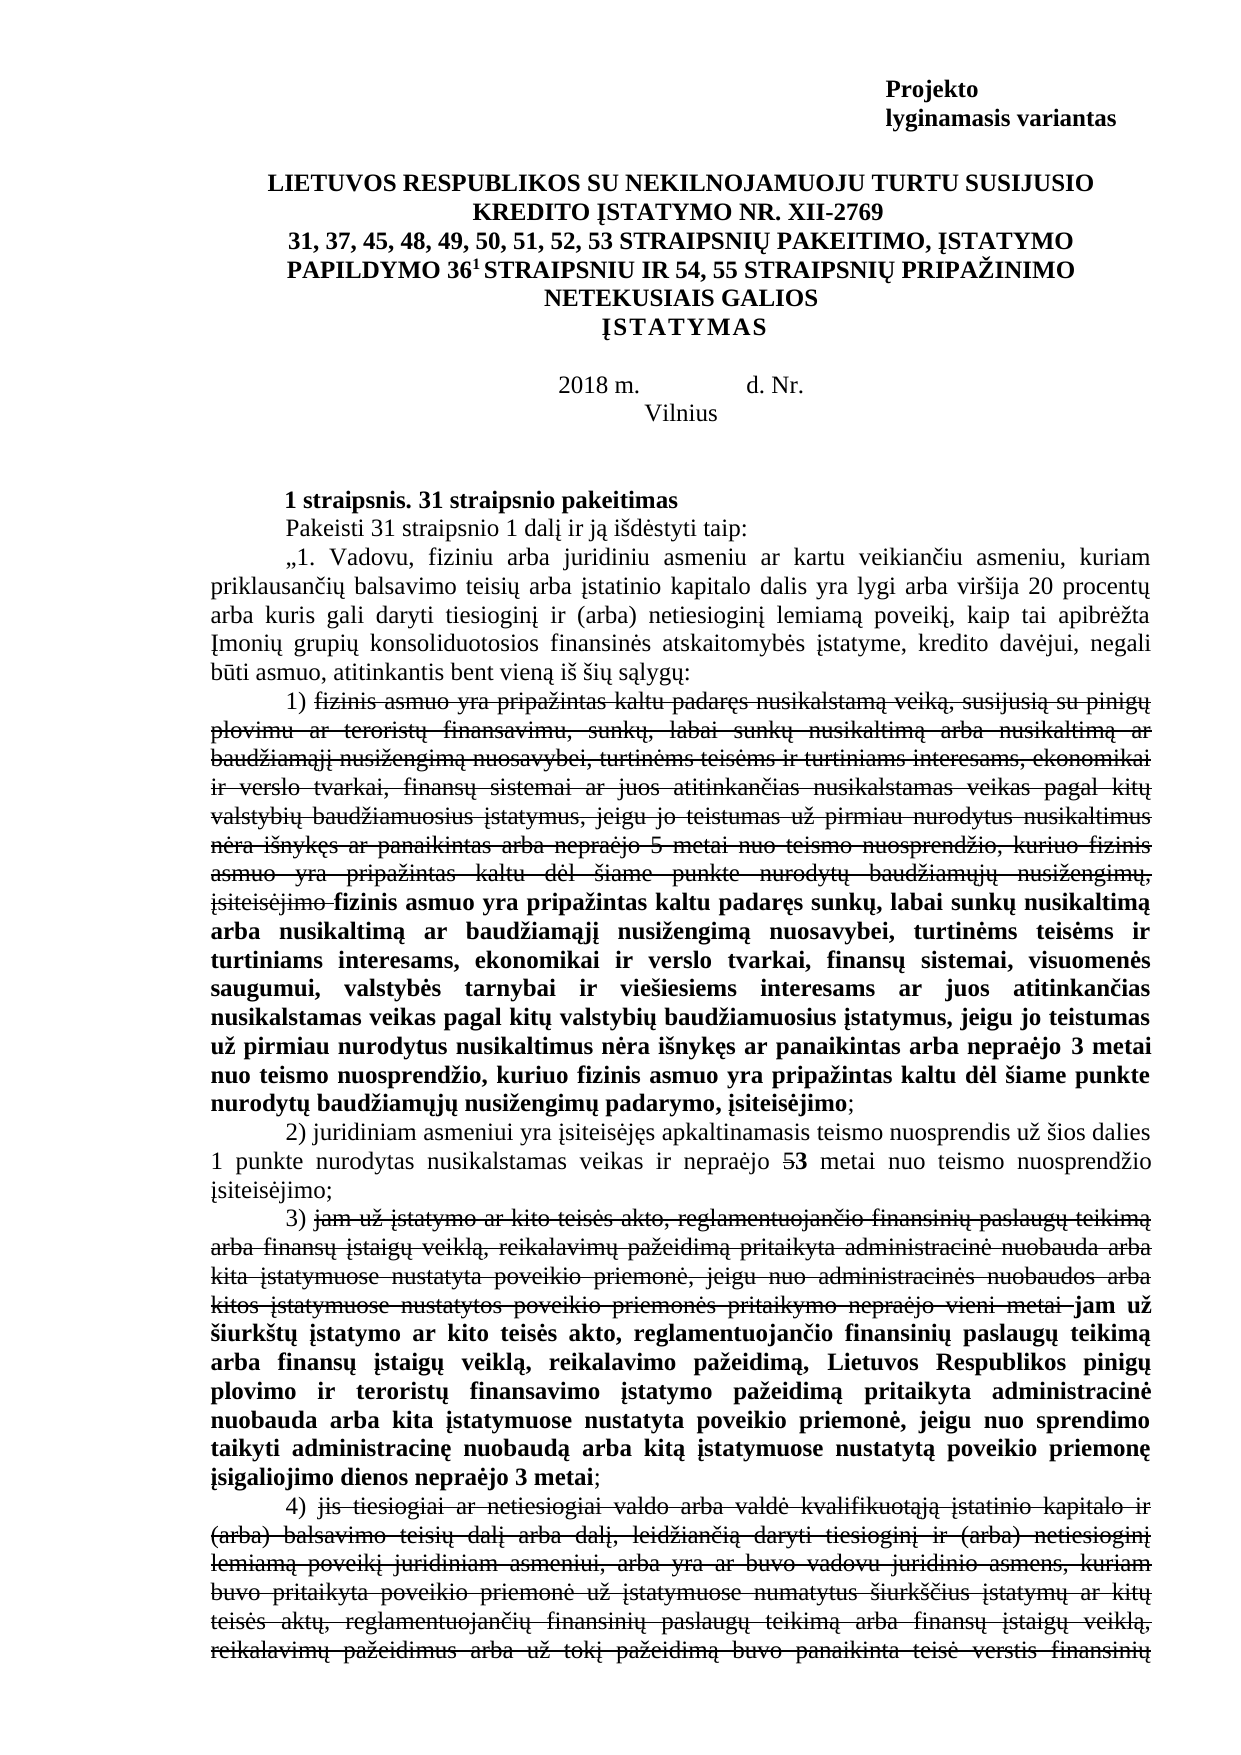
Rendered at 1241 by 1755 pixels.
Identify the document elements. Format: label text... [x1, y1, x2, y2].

text 2018 m. d. Nr. [210, 370, 1152, 398]
text LIETUVOS RESPUBLIKOS SU NEKILNOJAMUOJU TURTU SUSIJUSIO KREDITO ĮSTATYMO NR. XII-2769 [210, 168, 1152, 226]
text ĮSTATYMAS [210, 312, 1152, 341]
text 1 straipsnis. 31 straipsnio pakeitimas [284, 485, 1152, 513]
text Projekto [885, 74, 1152, 103]
text 1) fizinis asmuo yra pripažintas kaltu padaręs nusikalstamą veiką, susijusią su pinigų plovimu ar teroristų finansavimu, sunkų, labai sunkų nusikaltimą arba nusikaltimą ar baudžiamąjį nusižengimą nuosavybei, turtinėms teisėms ir turtiniams interesams, ekonomikai ir verslo tvarkai, finansų sistemai ar juos atitinkančias nusikalstamas veikas pagal kitų valstybių baudžiamuosius įstatymus, jeigu jo teistumas už pirmiau nurodytus nusikaltimus nėra išnykęs ar panaikintas arba nepraėjo 5 metai nuo teismo nuosprendžio, kuriuo fizinis asmuo yra pripažintas kaltu dėl šiame punkte nurodytų baudžiamųjų nusižengimų, įsiteisėjimo fizinis asmuo yra pripažintas kaltu padaręs sunkų, labai sunkų nusikaltimą arba nusikaltimą ar baudžiamąjį nusižengimą nuosavybei, turtinėms teisėms ir turtiniams interesams, ekonomikai ir verslo tvarkai, finansų sistemai, visuomenės saugumui, valstybės tarnybai ir viešiesiems interesams ar juos atitinkančias nusikalstamas veikas pagal kitų valstybių baudžiamuosius įstatymus, jeigu jo teistumas už pirmiau nurodytus nusikaltimus nėra išnykęs ar panaikintas arba nepraėjo 3 metai nuo teismo nuosprendžio, kuriuo fizinis asmuo yra pripažintas kaltu dėl šiame punkte nurodytų baudžiamųjų nusižengimų padarymo, įsiteisėjimo; [210, 818, 1152, 845]
text 1) fizinis asmuo yra pripažintas kaltu padaręs nusikalstamą veiką, susijusią su pinigų plovimu ar teroristų finansavimu, sunkų, labai sunkų nusikaltimą arba nusikaltimą ar baudžiamąjį nusižengimą nuosavybei, turtinėms teisėms ir turtiniams interesams, ekonomikai ir verslo tvarkai, finansų sistemai ar juos atitinkančias nusikalstamas veikas pagal kitų valstybių baudžiamuosius įstatymus, jeigu jo teistumas už pirmiau nurodytus nusikaltimus nėra išnykęs ar panaikintas arba nepraėjo 5 metai nuo teismo nuosprendžio, kuriuo fizinis asmuo yra pripažintas kaltu dėl šiame punkte nurodytų baudžiamųjų nusižengimų, įsiteisėjimo fizinis asmuo yra pripažintas kaltu padaręs sunkų, labai sunkų nusikaltimą arba nusikaltimą ar baudžiamąjį nusižengimą nuosavybei, turtinėms teisėms ir turtiniams interesams, ekonomikai ir verslo tvarkai, finansų sistemai, visuomenės saugumui, valstybės tarnybai ir viešiesiems interesams ar juos atitinkančias nusikalstamas veikas pagal kitų valstybių baudžiamuosius įstatymus, jeigu jo teistumas už pirmiau nurodytus nusikaltimus nėra išnykęs ar panaikintas arba nepraėjo 3 metai nuo teismo nuosprendžio, kuriuo fizinis asmuo yra pripažintas kaltu dėl šiame punkte nurodytų baudžiamųjų nusižengimų padarymo, įsiteisėjimo; [210, 846, 1152, 874]
text Vilnius [210, 398, 1152, 427]
text 3) jam už įstatymo ar kito teisės akto, reglamentuojančio finansinių paslaugų teikimą arba finansų įstaigų veiklą, reikalavimų pažeidimą pritaikyta administracinė nuobauda arba kita įstatymuose nustatyta poveikio priemonė, jeigu nuo administracinės nuobaudos arba kitos įstatymuose nustatytos poveikio priemonės pritaikymo nepraėjo vieni metai jam už šiurkštų įstatymo ar kito teisės akto, reglamentuojančio finansinių paslaugų teikimą arba finansų įstaigų veiklą, reikalavimo pažeidimą, Lietuvos Respublikos pinigų plovimo ir teroristų finansavimo įstatymo pažeidimą pritaikyta administracinė nuobauda arba kita įstatymuose nustatyta poveikio priemonė, jeigu nuo sprendimo taikyti administracinę nuobaudą arba kitą įstatymuose nustatytą poveikio priemonę įsigaliojimo dienos nepraėjo 3 metai; [210, 1249, 1152, 1491]
text 1) fizinis asmuo yra pripažintas kaltu padaręs nusikalstamą veiką, susijusią su pinigų plovimu ar teroristų finansavimu, sunkų, labai sunkų nusikaltimą arba nusikaltimą ar baudžiamąjį nusižengimą nuosavybei, turtinėms teisėms ir turtiniams interesams, ekonomikai ir verslo tvarkai, finansų sistemai ar juos atitinkančias nusikalstamas veikas pagal kitų valstybių baudžiamuosius įstatymus, jeigu jo teistumas už pirmiau nurodytus nusikaltimus nėra išnykęs ar panaikintas arba nepraėjo 5 metai nuo teismo nuosprendžio, kuriuo fizinis asmuo yra pripažintas kaltu dėl šiame punkte nurodytų baudžiamųjų nusižengimų, įsiteisėjimo fizinis asmuo yra pripažintas kaltu padaręs sunkų, labai sunkų nusikaltimą arba nusikaltimą ar baudžiamąjį nusižengimą nuosavybei, turtinėms teisėms ir turtiniams interesams, ekonomikai ir verslo tvarkai, finansų sistemai, visuomenės saugumui, valstybės tarnybai ir viešiesiems interesams ar juos atitinkančias nusikalstamas veikas pagal kitų valstybių baudžiamuosius įstatymus, jeigu jo teistumas už pirmiau nurodytus nusikaltimus nėra išnykęs ar panaikintas arba nepraėjo 3 metai nuo teismo nuosprendžio, kuriuo fizinis asmuo yra pripažintas kaltu dėl šiame punkte nurodytų baudžiamųjų nusižengimų padarymo, įsiteisėjimo; [210, 686, 1152, 730]
text Pakeisti 31 straipsnio 1 dalį ir ją išdėstyti taip: [210, 513, 1152, 542]
text 1) fizinis asmuo yra pripažintas kaltu padaręs nusikalstamą veiką, susijusią su pinigų plovimu ar teroristų finansavimu, sunkų, labai sunkų nusikaltimą arba nusikaltimą ar baudžiamąjį nusižengimą nuosavybei, turtinėms teisėms ir turtiniams interesams, ekonomikai ir verslo tvarkai, finansų sistemai ar juos atitinkančias nusikalstamas veikas pagal kitų valstybių baudžiamuosius įstatymus, jeigu jo teistumas už pirmiau nurodytus nusikaltimus nėra išnykęs ar panaikintas arba nepraėjo 5 metai nuo teismo nuosprendžio, kuriuo fizinis asmuo yra pripažintas kaltu dėl šiame punkte nurodytų baudžiamųjų nusižengimų, įsiteisėjimo fizinis asmuo yra pripažintas kaltu padaręs sunkų, labai sunkų nusikaltimą arba nusikaltimą ar baudžiamąjį nusižengimą nuosavybei, turtinėms teisėms ir turtiniams interesams, ekonomikai ir verslo tvarkai, finansų sistemai, visuomenės saugumui, valstybės tarnybai ir viešiesiems interesams ar juos atitinkančias nusikalstamas veikas pagal kitų valstybių baudžiamuosius įstatymus, jeigu jo teistumas už pirmiau nurodytus nusikaltimus nėra išnykęs ar panaikintas arba nepraėjo 3 metai nuo teismo nuosprendžio, kuriuo fizinis asmuo yra pripažintas kaltu dėl šiame punkte nurodytų baudžiamųjų nusižengimų padarymo, įsiteisėjimo; [210, 789, 1152, 817]
text 1) fizinis asmuo yra pripažintas kaltu padaręs nusikalstamą veiką, susijusią su pinigų plovimu ar teroristų finansavimu, sunkų, labai sunkų nusikaltimą arba nusikaltimą ar baudžiamąjį nusižengimą nuosavybei, turtinėms teisėms ir turtiniams interesams, ekonomikai ir verslo tvarkai, finansų sistemai ar juos atitinkančias nusikalstamas veikas pagal kitų valstybių baudžiamuosius įstatymus, jeigu jo teistumas už pirmiau nurodytus nusikaltimus nėra išnykęs ar panaikintas arba nepraėjo 5 metai nuo teismo nuosprendžio, kuriuo fizinis asmuo yra pripažintas kaltu dėl šiame punkte nurodytų baudžiamųjų nusižengimų, įsiteisėjimo fizinis asmuo yra pripažintas kaltu padaręs sunkų, labai sunkų nusikaltimą arba nusikaltimą ar baudžiamąjį nusižengimą nuosavybei, turtinėms teisėms ir turtiniams interesams, ekonomikai ir verslo tvarkai, finansų sistemai, visuomenės saugumui, valstybės tarnybai ir viešiesiems interesams ar juos atitinkančias nusikalstamas veikas pagal kitų valstybių baudžiamuosius įstatymus, jeigu jo teistumas už pirmiau nurodytus nusikaltimus nėra išnykęs ar panaikintas arba nepraėjo 3 metai nuo teismo nuosprendžio, kuriuo fizinis asmuo yra pripažintas kaltu dėl šiame punkte nurodytų baudžiamųjų nusižengimų padarymo, įsiteisėjimo; [210, 875, 1152, 1117]
text 1) fizinis asmuo yra pripažintas kaltu padaręs nusikalstamą veiką, susijusią su pinigų plovimu ar teroristų finansavimu, sunkų, labai sunkų nusikaltimą arba nusikaltimą ar baudžiamąjį nusižengimą nuosavybei, turtinėms teisėms ir turtiniams interesams, ekonomikai ir verslo tvarkai, finansų sistemai ar juos atitinkančias nusikalstamas veikas pagal kitų valstybių baudžiamuosius įstatymus, jeigu jo teistumas už pirmiau nurodytus nusikaltimus nėra išnykęs ar panaikintas arba nepraėjo 5 metai nuo teismo nuosprendžio, kuriuo fizinis asmuo yra pripažintas kaltu dėl šiame punkte nurodytų baudžiamųjų nusižengimų, įsiteisėjimo fizinis asmuo yra pripažintas kaltu padaręs sunkų, labai sunkų nusikaltimą arba nusikaltimą ar baudžiamąjį nusižengimą nuosavybei, turtinėms teisėms ir turtiniams interesams, ekonomikai ir verslo tvarkai, finansų sistemai, visuomenės saugumui, valstybės tarnybai ir viešiesiems interesams ar juos atitinkančias nusikalstamas veikas pagal kitų valstybių baudžiamuosius įstatymus, jeigu jo teistumas už pirmiau nurodytus nusikaltimus nėra išnykęs ar panaikintas arba nepraėjo 3 metai nuo teismo nuosprendžio, kuriuo fizinis asmuo yra pripažintas kaltu dėl šiame punkte nurodytų baudžiamųjų nusižengimų padarymo, įsiteisėjimo; [210, 731, 1152, 788]
text 4) jis tiesiogiai ar netiesiogiai valdo arba valdė kvalifikuotąją įstatinio kapitalo ir (arba) balsavimo teisių dalį arba dalį, leidžiančią daryti tiesioginį ir (arba) netiesioginį lemiamą poveikį juridiniam asmeniui, arba yra ar buvo vadovu juridinio asmens, kuriam buvo pritaikyta poveikio priemonė už įstatymuose numatytus šiurkščius įstatymų ar kitų teisės aktų, reglamentuojančių finansinių paslaugų teikimą arba finansų įstaigų veiklą, reikalavimų pažeidimus arba už tokį pažeidimą buvo panaikinta teisė verstis finansinių paslaugų teikimu, jeigu nepraėjo 5 metai nuo poveikio priemonės pritaikymo, arba tam juridiniam asmeniui yra įsiteisėjęs apkaltinamasis teismo nuosprendis už šios dalies 1 punkte nurodytas nusikalstamas veikas ir nepraėjo 5 metai nuo teismo nuosprendžio įsiteisėjimo jis tiesiogiai ar netiesiogiai valdo arba valdė kvalifikuotąją įstatinio kapitalo ir (arba) balsavimo teisių dalį arba dalį, leidžiančią daryti tiesioginį ir (arba) netiesioginį lemiamą poveikį juridiniam asmeniui, arba yra ar buvo vadovu juridinio asmens, kuriam buvo panaikinta teisė verstis finansinių paslaugų teikimu arba už šiurkštų įstatymo ar kito teisės akto, reglamentuojančio finansinių paslaugų teikimą arba finansų įstaigų veiklą, reikalavimo pažeidimą buvo pritaikyta kita poveikio priemonė, jeigu nepraėjo 3 metai nuo sprendimo taikyti poveikio priemonę įsigaliojimo dienos, arba tam juridiniam asmeniui yra įsiteisėjęs apkaltinamasis teismo nuosprendis už šios dalies 1 punkte nurodytas nusikalstamas veikas ir nepraėjo 3 metai nuo teismo nuosprendžio įsiteisėjimo.“ [210, 1623, 1152, 1663]
text 2) juridiniam asmeniui yra įsiteisėjęs apkaltinamasis teismo nuosprendis už šios dalies 1 punkte nurodytas nusikalstamas veikas ir nepraėjo 53 metai nuo teismo nuosprendžio įsiteisėjimo; [210, 1117, 1152, 1203]
text 4) jis tiesiogiai ar netiesiogiai valdo arba valdė kvalifikuotąją įstatinio kapitalo ir (arba) balsavimo teisių dalį arba dalį, leidžiančią daryti tiesioginį ir (arba) netiesioginį lemiamą poveikį juridiniam asmeniui, arba yra ar buvo vadovu juridinio asmens, kuriam buvo pritaikyta poveikio priemonė už įstatymuose numatytus šiurkščius įstatymų ar kitų teisės aktų, reglamentuojančių finansinių paslaugų teikimą arba finansų įstaigų veiklą, reikalavimų pažeidimus arba už tokį pažeidimą buvo panaikinta teisė verstis finansinių paslaugų teikimu, jeigu nepraėjo 5 metai nuo poveikio priemonės pritaikymo, arba tam juridiniam asmeniui yra įsiteisėjęs apkaltinamasis teismo nuosprendis už šios dalies 1 punkte nurodytas nusikalstamas veikas ir nepraėjo 5 metai nuo teismo nuosprendžio įsiteisėjimo jis tiesiogiai ar netiesiogiai valdo arba valdė kvalifikuotąją įstatinio kapitalo ir (arba) balsavimo teisių dalį arba dalį, leidžiančią daryti tiesioginį ir (arba) netiesioginį lemiamą poveikį juridiniam asmeniui, arba yra ar buvo vadovu juridinio asmens, kuriam buvo panaikinta teisė verstis finansinių paslaugų teikimu arba už šiurkštų įstatymo ar kito teisės akto, reglamentuojančio finansinių paslaugų teikimą arba finansų įstaigų veiklą, reikalavimo pažeidimą buvo pritaikyta kita poveikio priemonė, jeigu nepraėjo 3 metai nuo sprendimo taikyti poveikio priemonę įsigaliojimo dienos, arba tam juridiniam asmeniui yra įsiteisėjęs apkaltinamasis teismo nuosprendis už šios dalies 1 punkte nurodytas nusikalstamas veikas ir nepraėjo 3 metai nuo teismo nuosprendžio įsiteisėjimo.“ [210, 1491, 1152, 1564]
text 31, 37, 45, 48, 49, 50, 51, 52, 53 STRAIPSNIŲ PAKEITIMO, ĮSTATYMO PAPILDYMO 361 STRAIPSNIU IR 54, 55 STRAIPSNIŲ PRIPAŽINIMO NETEKUSIAIS GALIOS [210, 226, 1152, 312]
text „1. Vadovu, fiziniu arba juridiniu asmeniu ar kartu veikiančiu asmeniu, kuriam priklausančių balsavimo teisių arba įstatinio kapitalo dalis yra lygi arba viršija 20 procentų arba kuris gali daryti tiesioginį ir (arba) netiesioginį lemiamą poveikį, kaip tai apibrėžta Įmonių grupių konsoliduotosios finansinės atskaitomybės įstatyme, kredito davėjui, negali būti asmuo, atitinkantis bent vieną iš šių sąlygų: [210, 542, 1152, 686]
text lyginamasis variantas [885, 103, 1152, 131]
text 3) jam už įstatymo ar kito teisės akto, reglamentuojančio finansinių paslaugų teikimą arba finansų įstaigų veiklą, reikalavimų pažeidimą pritaikyta administracinė nuobauda arba kita įstatymuose nustatyta poveikio priemonė, jeigu nuo administracinės nuobaudos arba kitos įstatymuose nustatytos poveikio priemonės pritaikymo nepraėjo vieni metai jam už šiurkštų įstatymo ar kito teisės akto, reglamentuojančio finansinių paslaugų teikimą arba finansų įstaigų veiklą, reikalavimo pažeidimą, Lietuvos Respublikos pinigų plovimo ir teroristų finansavimo įstatymo pažeidimą pritaikyta administracinė nuobauda arba kita įstatymuose nustatyta poveikio priemonė, jeigu nuo sprendimo taikyti administracinę nuobaudą arba kitą įstatymuose nustatytą poveikio priemonę įsigaliojimo dienos nepraėjo 3 metai; [210, 1203, 1152, 1248]
